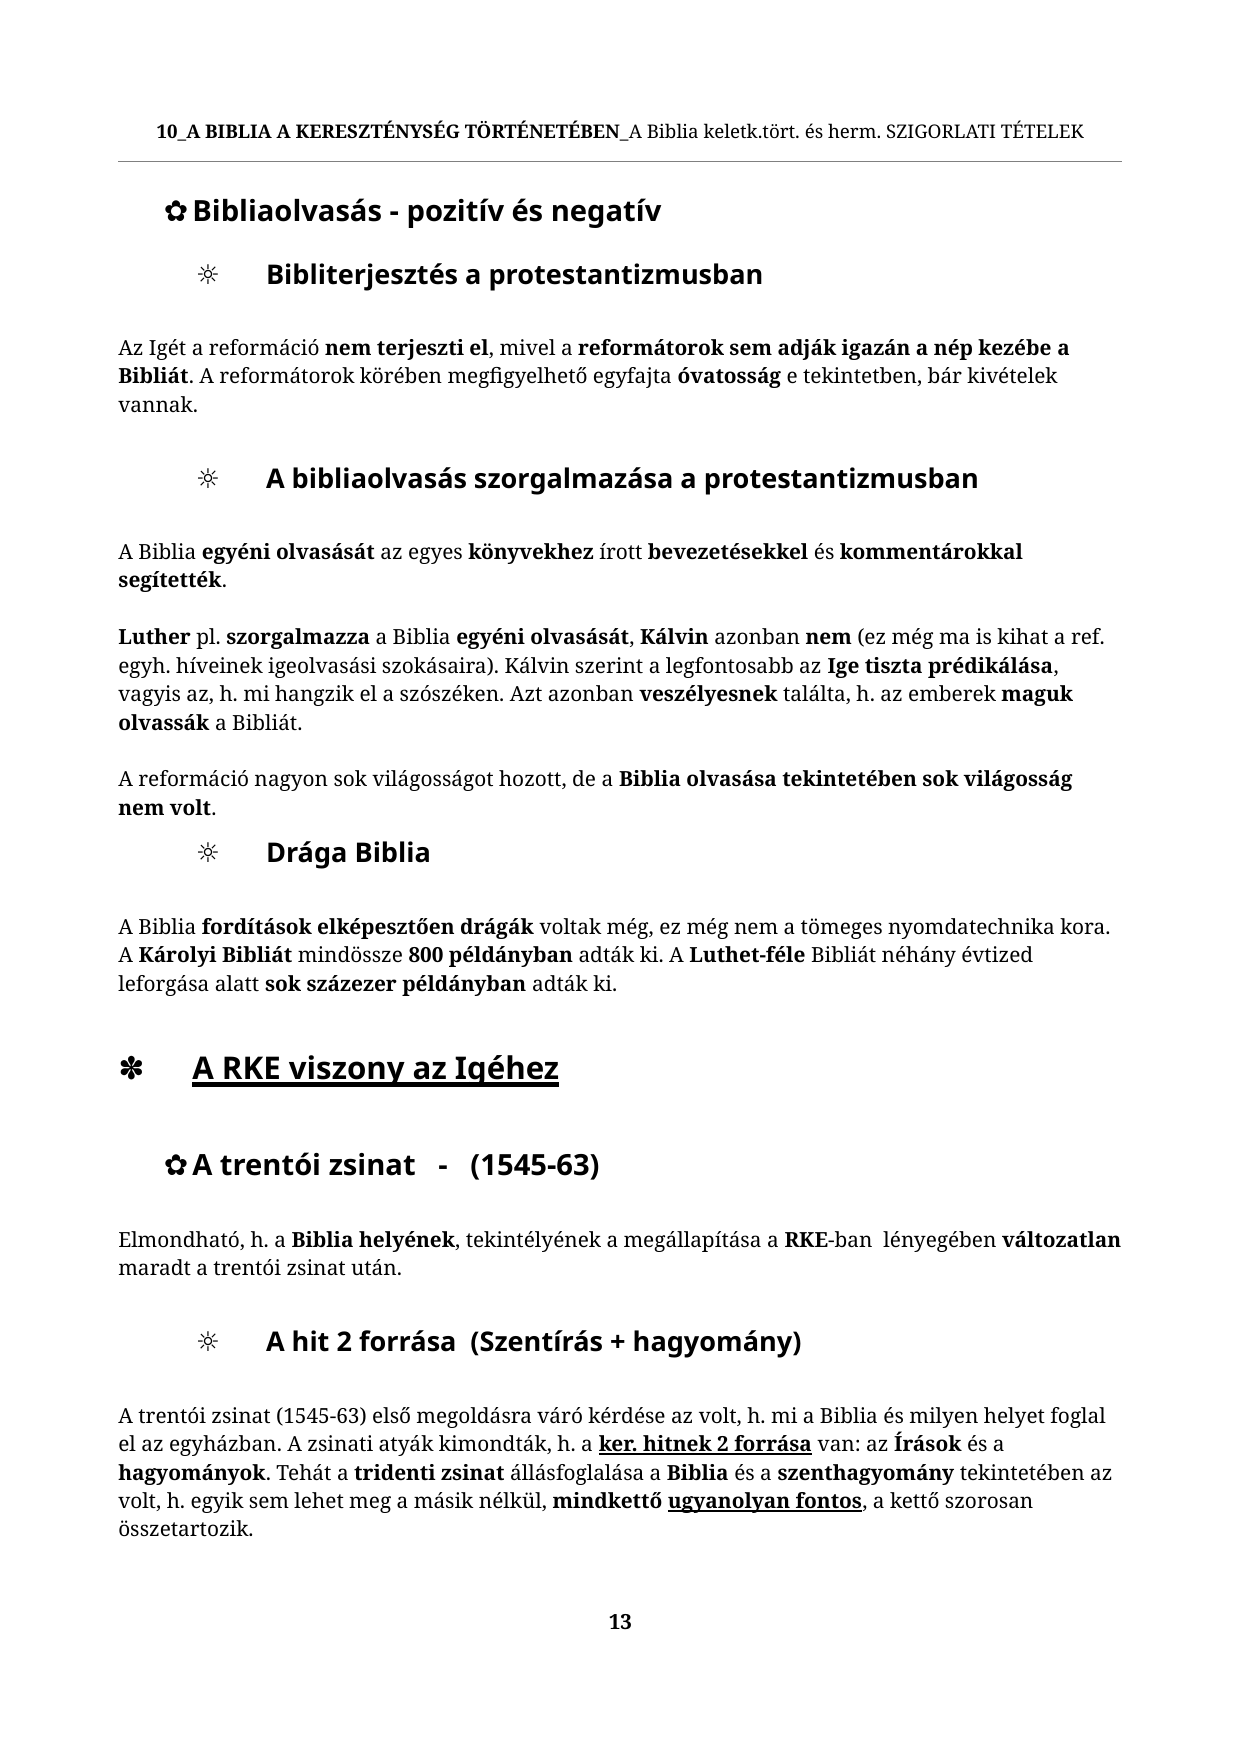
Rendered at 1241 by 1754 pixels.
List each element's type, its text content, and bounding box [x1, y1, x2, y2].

text A trentói zsinat (1545-63) első megoldásra váró kérdése az volt, h. mi a Biblia és milyen helyet foglal el az egyházban. A zsinati atyák kimondták, h. a ker. hitnek 2 forrása van: az Írások és a hagyományok. Tehát a tridenti zsinat állásfoglalása a Biblia és a szenthagyomány tekintetében az volt, h. egyik sem lehet meg a másik nélkül, mindkettő ugyanolyan fontos, a kettő szorosan összetartozik. [118, 1401, 1122, 1543]
subtitle Bibliaolvasás - pozitív és negatív [118, 191, 1122, 230]
text A reformáció nagyon sok világosságot hozott, de a Biblia olvasása tekintetében sok világosság nem volt. [118, 764, 1122, 821]
subtitle Bibliterjesztés a protestantizmusban [118, 255, 1122, 292]
subtitle A hit 2 forrása (Szentírás + hagyomány) [118, 1323, 1122, 1360]
subtitle A RKE viszony az Igéhez [118, 1046, 1122, 1089]
text Az Igét a reformáció nem terjeszti el, mivel a reformátorok sem adják igazán a nép kezébe a Bibliát. A reformátorok körében megfigyelhető egyfajta óvatosság e tekintetben, bár kivételek vannak. [118, 333, 1122, 418]
text Elmondható, h. a Biblia helyének, tekintélyének a megállapítása a RKE-ban lényegében változatlan maradt a trentói zsinat után. [118, 1225, 1122, 1282]
subtitle A trentói zsinat - (1545-63) [118, 1144, 1122, 1184]
text A Biblia fordítások elképesztően drágák voltak még, ez még nem a tömeges nyomdatechnika kora. A Károlyi Bibliát mindössze 800 példányban adták ki. A Luthet-féle Bibliát néhány évtized leforgása alatt sok százezer példányban adták ki. [118, 912, 1122, 997]
text Luther pl. szorgalmazza a Biblia egyéni olvasását, Kálvin azonban nem (ez még ma is kihat a ref. egyh. híveinek igeolvasási szokásaira). Kálvin szerint a legfontosabb az Ige tiszta prédikálása, vagyis az, h. mi hangzik el a szószéken. Azt azonban veszélyesnek találta, h. az emberek maguk olvassák a Bibliát. [118, 622, 1122, 736]
text A Biblia egyéni olvasását az egyes könyvekhez írott bevezetésekkel és kommentárokkal segítették. [118, 537, 1122, 594]
subtitle A bibliaolvasás szorgalmazása a protestantizmusban [118, 459, 1122, 496]
subtitle Drága Biblia [118, 834, 1122, 871]
